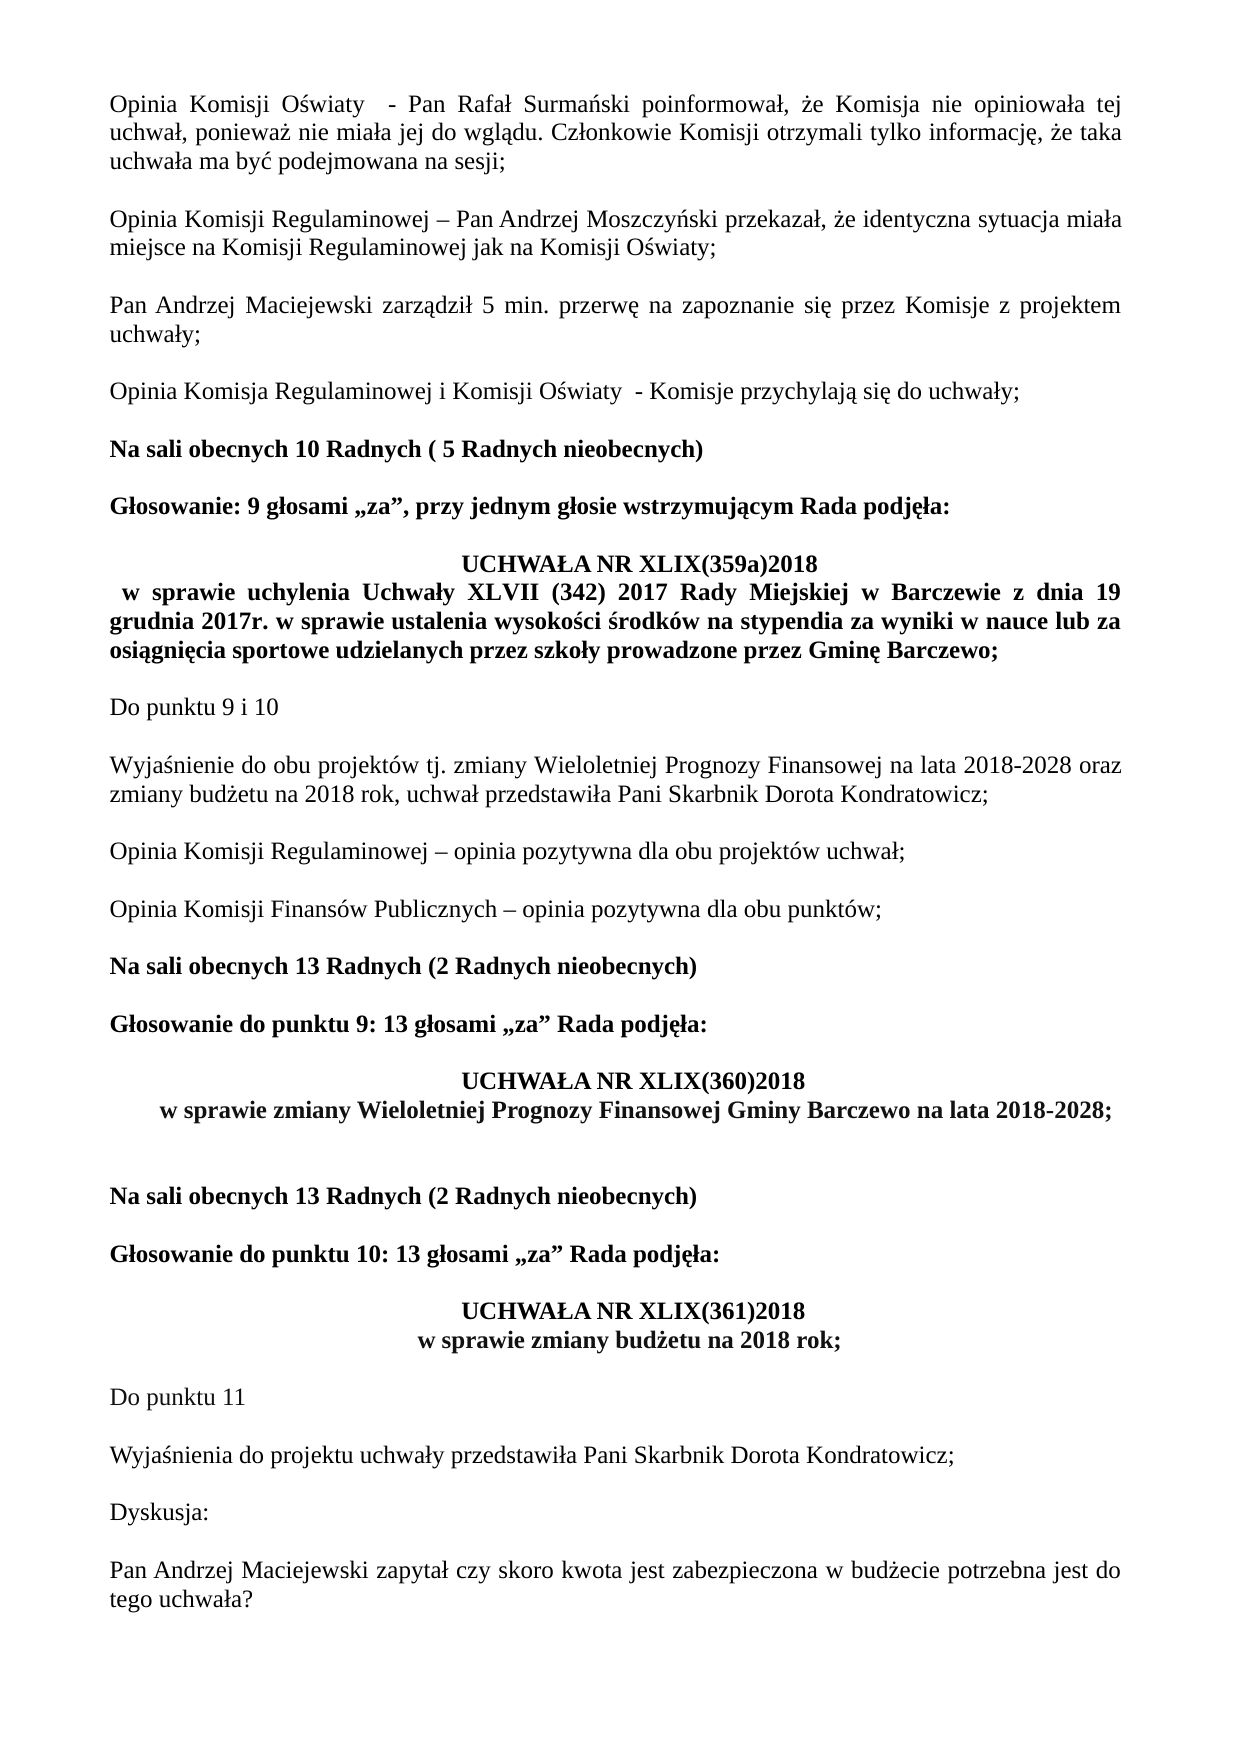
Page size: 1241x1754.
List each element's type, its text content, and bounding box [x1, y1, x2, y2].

text Na sali obecnych 13 Radnych (2 Radnych nieobecnych) [109, 951, 1123, 980]
text w sprawie zmiany Wieloletniej Prognozy Finansowej Gminy Barczewo na lata 2018-2028; [109, 1095, 1123, 1124]
text Pan Andrzej Maciejewski zapytał czy skoro kwota jest zabezpieczona w budżecie potrzebna jest do tego uchwała? [109, 1555, 1123, 1612]
text Do punktu 9 i 10 [109, 692, 1123, 721]
text Na sali obecnych 13 Radnych (2 Radnych nieobecnych) [109, 1181, 1123, 1210]
text Pan Andrzej Maciejewski zarządził 5 min. przerwę na zapoznanie się przez Komisje z projektem uchwały; [109, 290, 1123, 347]
text w sprawie zmiany budżetu na 2018 rok; [331, 1325, 1123, 1354]
text Opinia Komisji Oświaty - Pan Rafał Surmański poinformował, że Komisja nie opiniowała tej uchwał, ponieważ nie miała jej do wglądu. Członkowie Komisji otrzymali tylko informację, że taka uchwała ma być podejmowana na sesji; [109, 89, 1123, 175]
text Dyskusja: [109, 1497, 1123, 1526]
text UCHWAŁA NR XLIX(359a)2018 [109, 549, 1123, 577]
text w sprawie uchylenia Uchwały XLVII (342) 2017 Rady Miejskiej w Barczewie z dnia 19 grudnia 2017r. w sprawie ustalenia wysokości środków na stypendia za wyniki w nauce lub za osiągnięcia sportowe udzielanych przez szkoły prowadzone przez Gminę Barczewo; [109, 577, 1123, 664]
text Opinia Komisja Regulaminowej i Komisji Oświaty - Komisje przychylają się do uchwały; [109, 376, 1123, 405]
text Wyjaśnienie do obu projektów tj. zmiany Wieloletniej Prognozy Finansowej na lata 2018-2028 oraz zmiany budżetu na 2018 rok, uchwał przedstawiła Pani Skarbnik Dorota Kondratowicz; [109, 750, 1123, 807]
text Głosowanie do punktu 9: 13 głosami „za” Rada podjęła: [109, 1009, 1123, 1037]
text Wyjaśnienia do projektu uchwały przedstawiła Pani Skarbnik Dorota Kondratowicz; [109, 1440, 1123, 1469]
text UCHWAŁA NR XLIX(361)2018 [109, 1296, 1123, 1325]
text Głosowanie: 9 głosami „za”, przy jednym głosie wstrzymującym Rada podjęła: [109, 491, 1123, 520]
text Na sali obecnych 10 Radnych ( 5 Radnych nieobecnych) [109, 434, 1123, 462]
text Opinia Komisji Regulaminowej – opinia pozytywna dla obu projektów uchwał; [109, 836, 1123, 865]
text UCHWAŁA NR XLIX(360)2018 [109, 1066, 1123, 1095]
text Do punktu 11 [109, 1382, 1123, 1411]
text Opinia Komisji Regulaminowej – Pan Andrzej Moszczyński przekazał, że identyczna sytuacja miała miejsce na Komisji Regulaminowej jak na Komisji Oświaty; [109, 204, 1123, 261]
text Opinia Komisji Finansów Publicznych – opinia pozytywna dla obu punktów; [109, 894, 1123, 922]
text Głosowanie do punktu 10: 13 głosami „za” Rada podjęła: [109, 1239, 1123, 1267]
